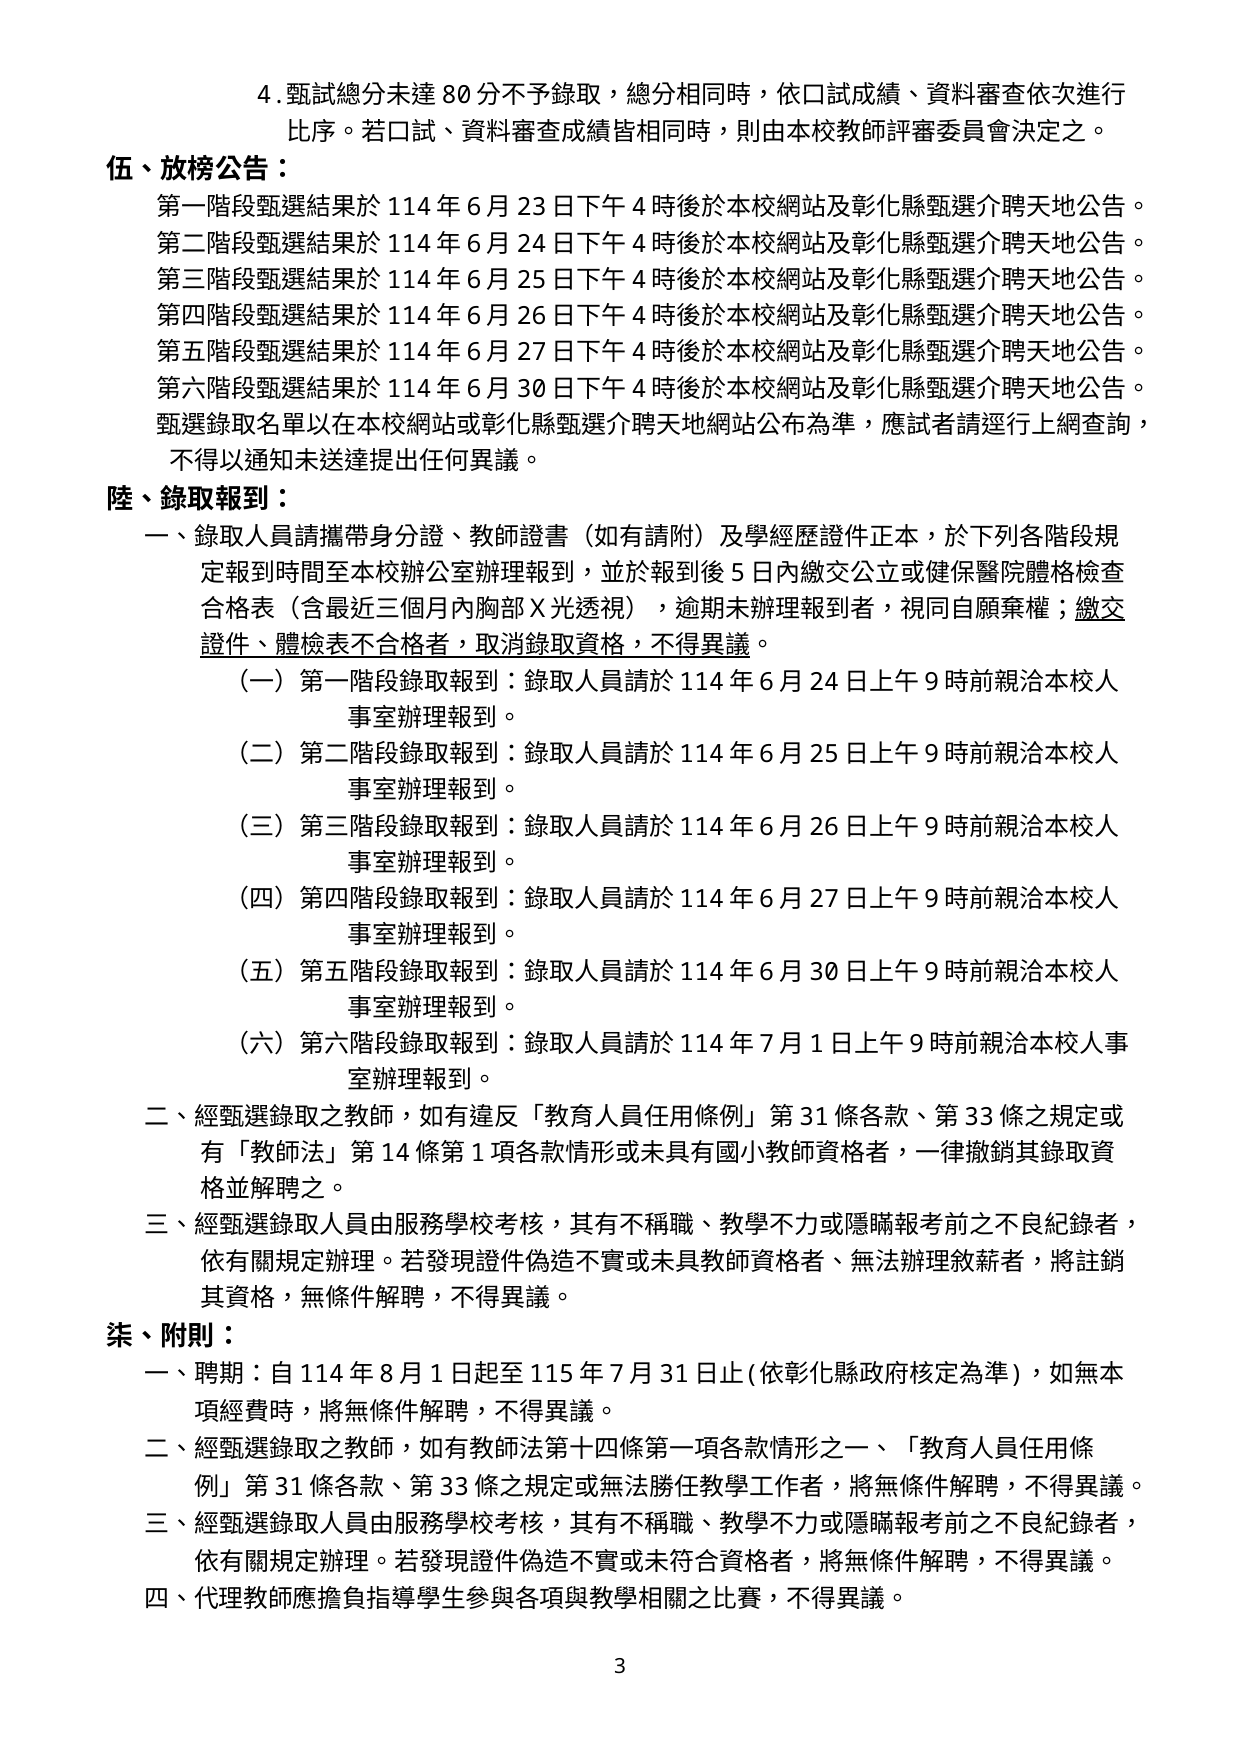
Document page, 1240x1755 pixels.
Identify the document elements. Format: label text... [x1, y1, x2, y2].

text （二）第二階段錄取報到：錄取人員請於114年6月25日上午9時前親洽本校人事室辦理報到。 [224, 733, 1133, 806]
text （三）第三階段錄取報到：錄取人員請於114年6月26日上午9時前親洽本校人事室辦理報到。 [224, 806, 1133, 878]
text 第五階段甄選結果於114年6月27日下午4時後於本校網站及彰化縣甄選介聘天地公告。 [106, 332, 1155, 368]
text 三、經甄選錄取人員由服務學校考核，其有不稱職、教學不力或隱瞞報考前之不良紀錄者，依有關規定辦理。若發現證件偽造不實或未符合資格者，將無條件解聘，不得異議。 [144, 1503, 1133, 1578]
text 第四階段甄選結果於114年6月26日下午4時後於本校網站及彰化縣甄選介聘天地公告。 [106, 296, 1155, 332]
text 伍、放榜公告： [106, 147, 1133, 187]
text 四、代理教師應擔負指導學生參與各項與教學相關之比賽，不得異議。 [144, 1578, 1133, 1615]
text 第二階段甄選結果於114年6月24日下午4時後於本校網站及彰化縣甄選介聘天地公告。 [106, 223, 1155, 259]
text 一、聘期：自114年8月1日起至115年7月31日止(依彰化縣政府核定為準)，如無本項經費時，將無條件解聘，不得異議。 [144, 1353, 1133, 1428]
text 三、經甄選錄取人員由服務學校考核，其有不稱職、教學不力或隱瞞報考前之不良紀錄者，依有關規定辦理。若發現證件偽造不實或未具教師資格者、無法辦理敘薪者，將註銷其資格，無條件解聘，不得異議。 [144, 1205, 1133, 1313]
text 二、經甄選錄取之教師，如有違反「教育人員任用條例」第31條各款、第33條之規定或有「教師法」第14條第1項各款情形或未具有國小教師資格者，一律撤銷其錄取資格並解聘之。 [144, 1096, 1133, 1205]
text 甄選錄取名單以在本校網站或彰化縣甄選介聘天地網站公布為準，應試者請逕行上網查詢，不得以通知未送達提出任何異議。 [156, 404, 1133, 477]
text （五）第五階段錄取報到：錄取人員請於114年6月30日上午9時前親洽本校人事室辦理報到。 [224, 951, 1133, 1023]
text （六）第六階段錄取報到：錄取人員請於114年7月1日上午9時前親洽本校人事室辦理報到。 [224, 1023, 1133, 1096]
text 一、錄取人員請攜帶身分證、教師證書（如有請附）及學經歷證件正本，於下列各階段規定報到時間至本校辦公室辦理報到，並於報到後5日內繳交公立或健保醫院體格檢查合格表（含最近三個月內胸部Ｘ光透視），逾期未辦理報到者，視同自願棄權；繳交證件、體檢表不合格者，取消錄取資格，不得異議。 [144, 516, 1133, 661]
text （一）第一階段錄取報到：錄取人員請於114年6月24日上午9時前親洽本校人事室辦理報到。 [224, 661, 1133, 733]
text （四）第四階段錄取報到：錄取人員請於114年6月27日上午9時前親洽本校人事室辦理報到。 [224, 878, 1133, 951]
text 陸、錄取報到： [106, 477, 1133, 516]
text 第三階段甄選結果於114年6月25日下午4時後於本校網站及彰化縣甄選介聘天地公告。 [106, 259, 1155, 296]
text 柒、附則： [106, 1313, 1133, 1353]
text 比序。若口試、資料審查成績皆相同時，則由本校教師評審委員會決定之。 [200, 111, 1133, 147]
text 4.甄試總分未達80分不予錄取，總分相同時，依口試成績、資料審查依次進行 [200, 75, 1133, 111]
text 第一階段甄選結果於114年6月23日下午4時後於本校網站及彰化縣甄選介聘天地公告。 [106, 187, 1155, 223]
text 二、經甄選錄取之教師，如有教師法第十四條第一項各款情形之一、「教育人員任用條例」第31條各款、第33條之規定或無法勝任教學工作者，將無條件解聘，不得異議。 [144, 1428, 1133, 1503]
text 第六階段甄選結果於114年6月30日下午4時後於本校網站及彰化縣甄選介聘天地公告。 [106, 368, 1155, 404]
